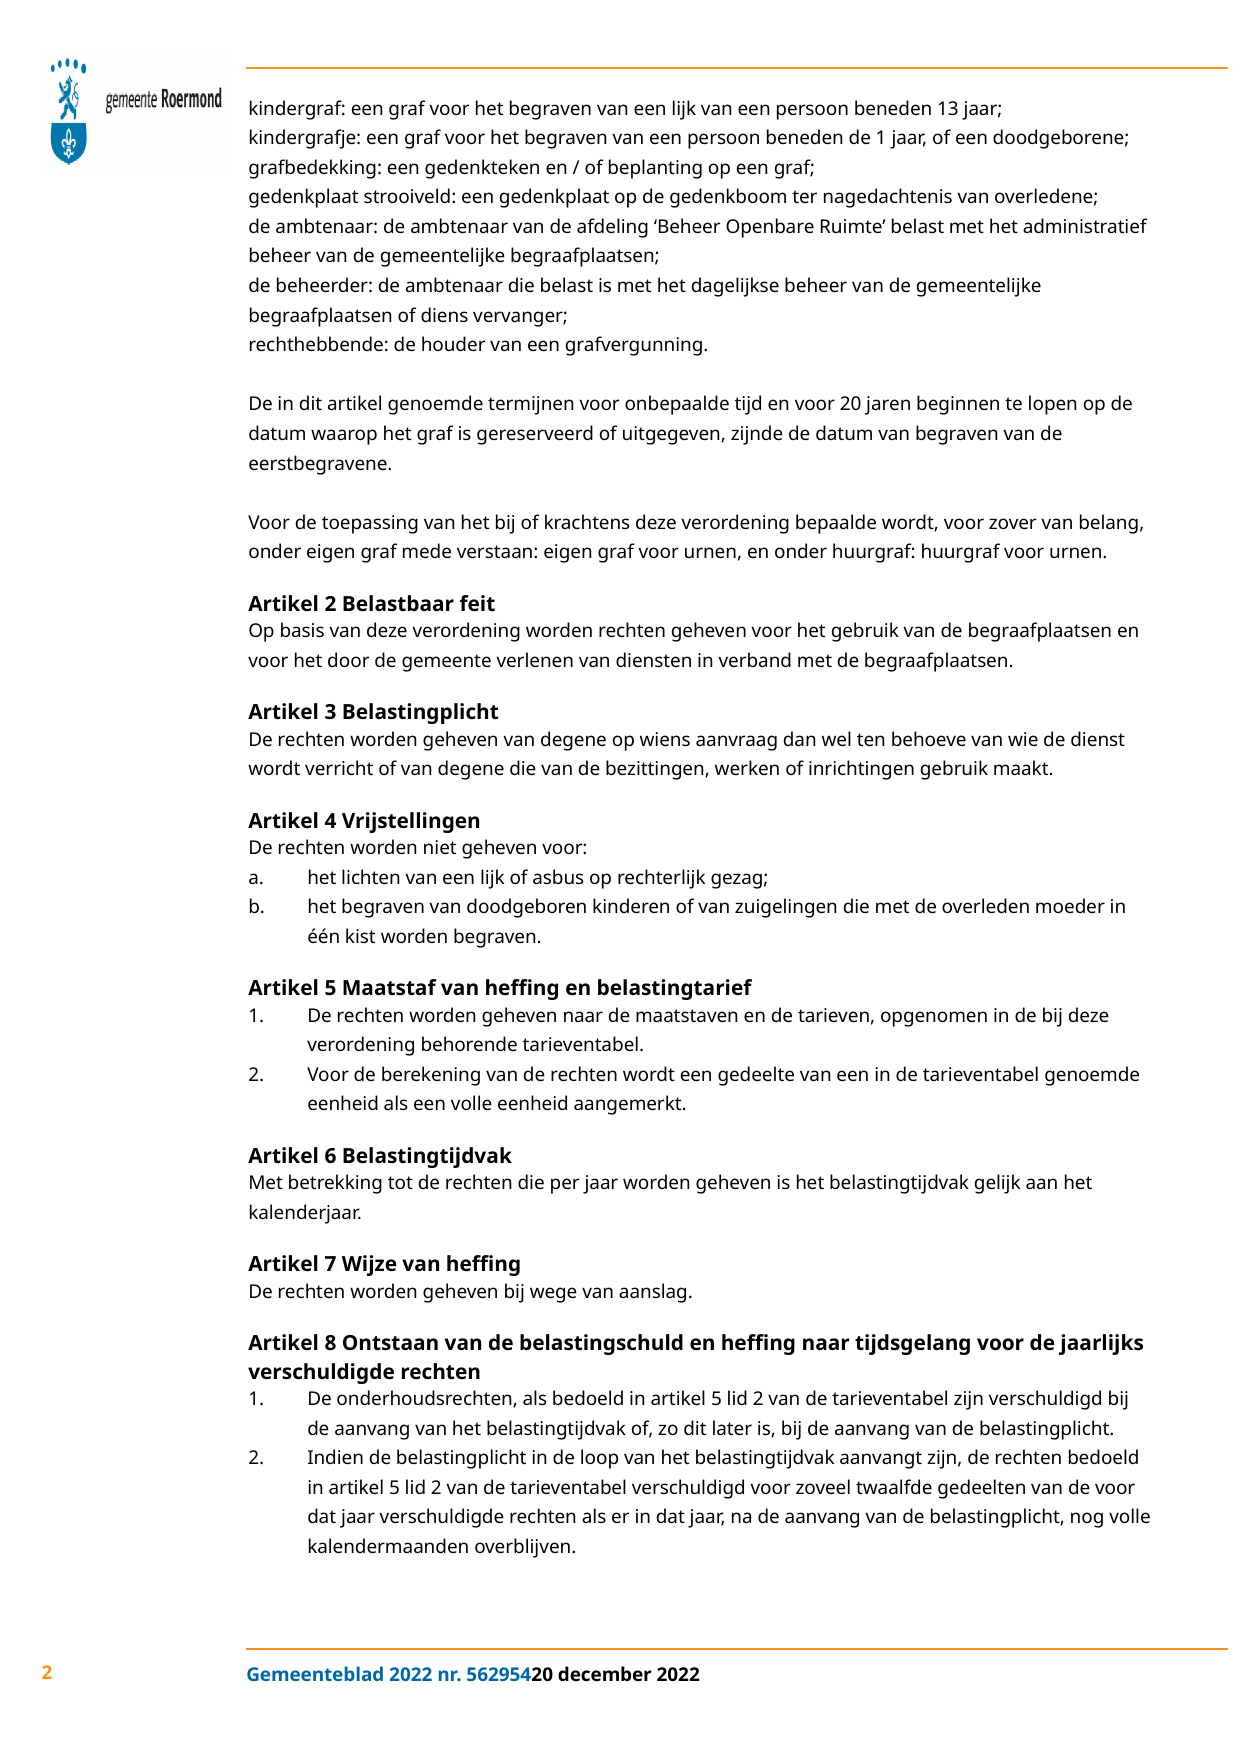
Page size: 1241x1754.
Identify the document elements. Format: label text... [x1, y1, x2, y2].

text Artikel 6 Belastingtijdvak [248, 1141, 1152, 1169]
text Artikel 5 Maatstaf van heffing en belastingtarief [248, 973, 1152, 1002]
text Op basis van deze verordening worden rechten geheven voor het gebruik van de begraafplaatsen en voor het door de gemeente verlenen van diensten in verband met de begraafplaatsen. [248, 617, 1152, 673]
text Met betrekking tot de rechten die per jaar worden geheven is het belastingtijdvak gelijk aan het kalenderjaar. [248, 1169, 1152, 1225]
list De onderhoudsrechten, als bedoeld in artikel 5 lid 2 van de tarieventabel zijn verschuldigd bij de aanvang van het belastingtijdvak of, zo dit later is, bij de aanvang van de belastingplicht. [248, 1385, 1152, 1441]
list het begraven van doodgeboren kinderen of van zuigelingen die met de overleden moeder in één kist worden begraven. [248, 893, 1152, 949]
text Artikel 8 Ontstaan van de belastingschuld en heffing naar tijdsgelang voor de jaarlijks verschuldigde rechten [248, 1328, 1152, 1385]
list De rechten worden geheven naar de maatstaven en de tarieven, opgenomen in de bij deze verordening behorende tarieventabel. [248, 1002, 1152, 1057]
list Indien de belastingplicht in de loop van het belastingtijdvak aanvangt zijn, de rechten bedoeld in artikel 5 lid 2 van de tarieventabel verschuldigd voor zoveel twaalfde gedeelten van de voor dat jaar verschuldigde rechten als er in dat jaar, na de aanvang van de belastingplicht, nog volle kalendermaanden overblijven. [248, 1444, 1152, 1559]
text de ambtenaar: de ambtenaar van de afdeling ‘Beheer Openbare Ruimte’ belast met het administratief beheer van de gemeentelijke begraafplaatsen; [248, 213, 1152, 268]
text Voor de toepassing van het bij of krachtens deze verordening bepaalde wordt, voor zover van belang, onder eigen graf mede verstaan: eigen graf voor urnen, en onder huurgraf: huurgraf voor urnen. [248, 509, 1152, 564]
list het lichten van een lijk of asbus op rechterlijk gezag; [248, 864, 1152, 889]
text Artikel 2 Belastbaar feit [248, 589, 1152, 617]
text kindergrafje: een graf voor het begraven van een persoon beneden de 1 jaar, of een doodgeborene; [248, 124, 1152, 150]
text De in dit artikel genoemde termijnen voor onbepaalde tijd en voor 20 jaren beginnen te lopen op de datum waarop het graf is gereserveerd of uitgegeven, zijnde de datum van begraven van de eerstbegravene. [248, 391, 1152, 476]
text Artikel 3 Belastingplicht [248, 697, 1152, 726]
text grafbedekking: een gedenkteken en / of beplanting op een graf; [248, 154, 1152, 180]
text De rechten worden geheven bij wege van aanslag. [248, 1278, 1152, 1304]
text rechthebbende: de houder van een grafvergunning. [248, 331, 1152, 357]
text Artikel 4 Vrijstellingen [248, 806, 1152, 834]
text gedenkplaat strooiveld: een gedenkplaat op de gedenkboom ter nagedachtenis van overledene; [248, 183, 1152, 209]
text kindergraf: een graf voor het begraven van een lijk van een persoon beneden 13 jaar; [248, 95, 1152, 121]
list Voor de berekening van de rechten wordt een gedeelte van een in de tarieventabel genoemde eenheid als een volle eenheid aangemerkt. [248, 1061, 1152, 1116]
picture [41, 47, 231, 172]
text De rechten worden niet geheven voor: [248, 834, 1152, 860]
text de beheerder: de ambtenaar die belast is met het dagelijkse beheer van de gemeentelijke begraafplaatsen of diens vervanger; [248, 272, 1152, 328]
text De rechten worden geheven van degene op wiens aanvraag dan wel ten behoeve van wie de dienst wordt verricht of van degene die van de bezittingen, werken of inrichtingen gebruik maakt. [248, 726, 1152, 781]
text Artikel 7 Wijze van heffing [248, 1249, 1152, 1278]
